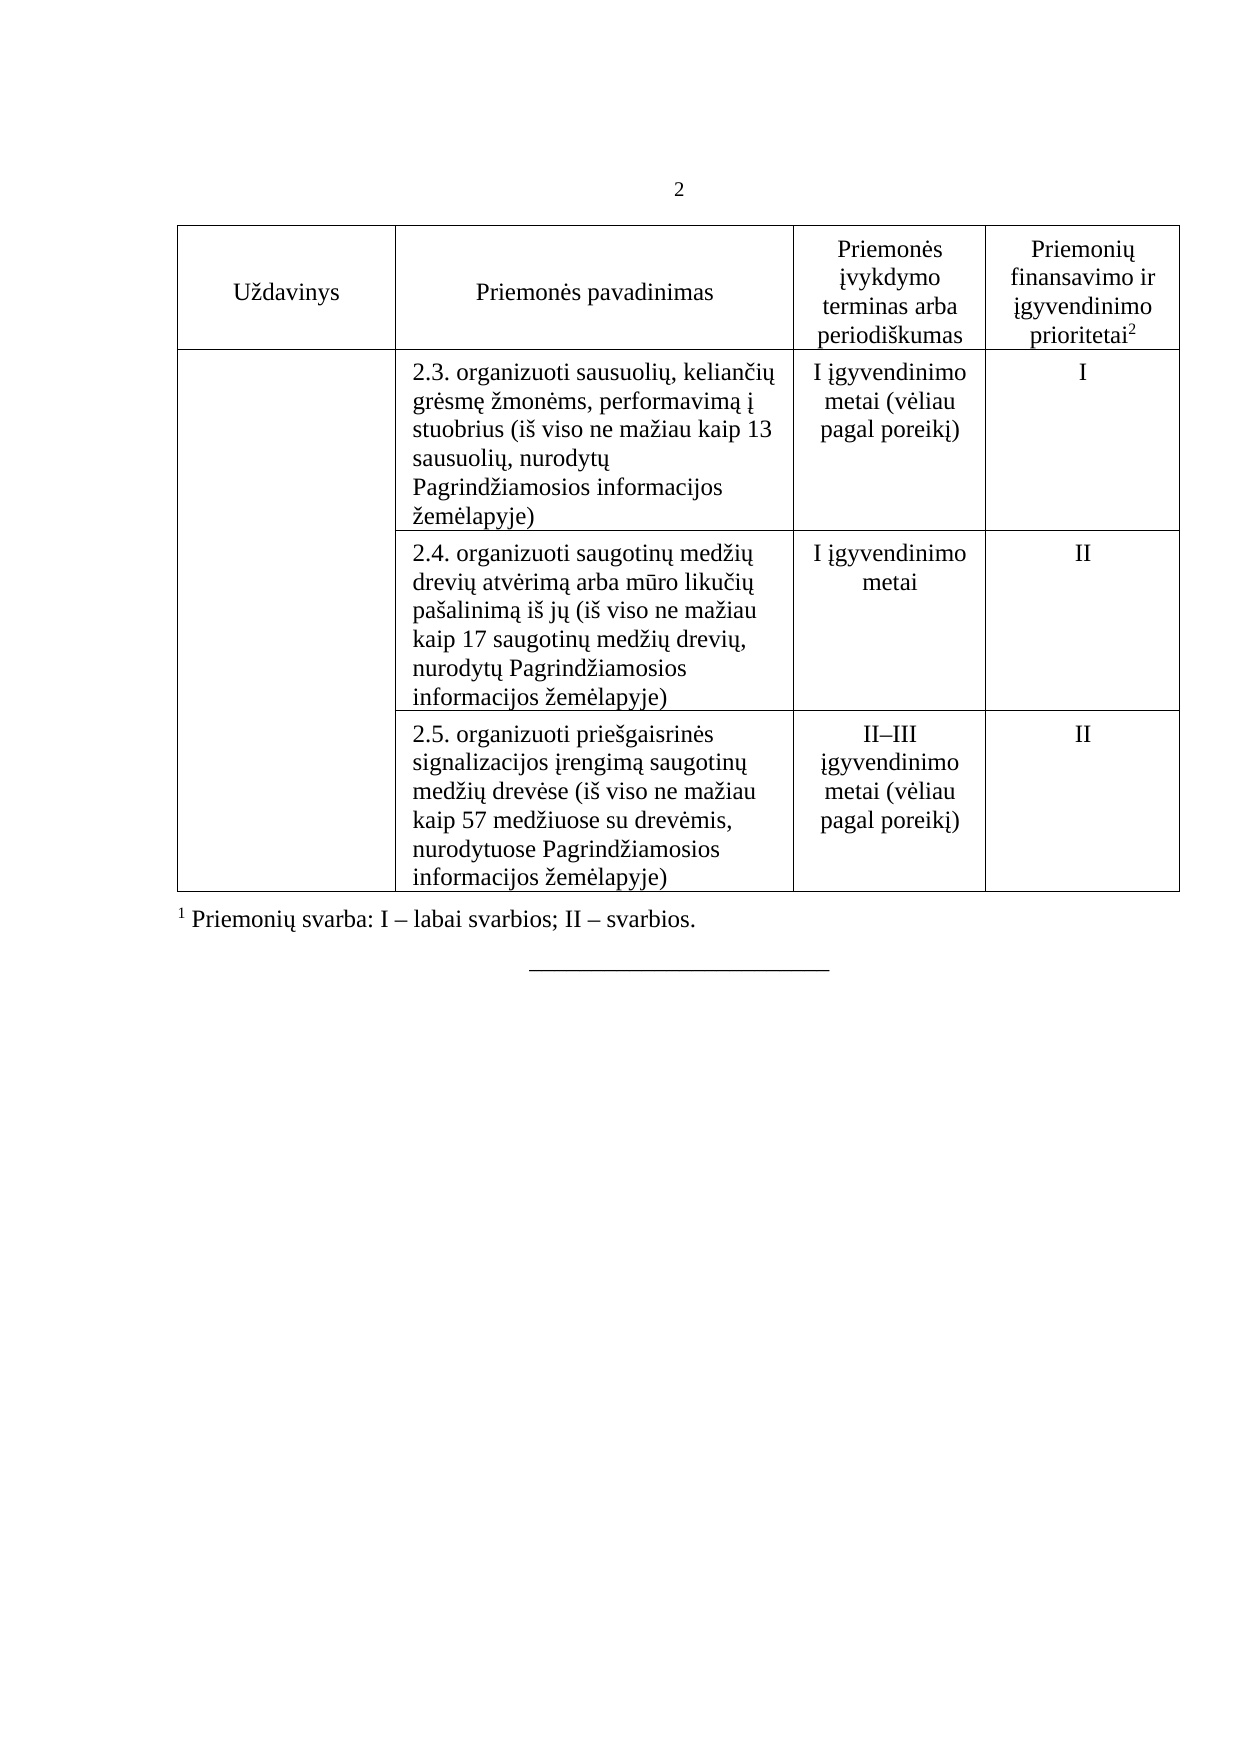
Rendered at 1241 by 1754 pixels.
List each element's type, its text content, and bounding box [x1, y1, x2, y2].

table_cell 2.5. organizuoti priešgaisrinės signalizacijos įrengimą saugotinų medžių drevėse (iš viso ne mažiau kaip 57 medžiuose su drevėmis, nurodytuose Pagrindžiamosios informacijos žemėlapyje) [396, 711, 793, 891]
table_cell II–III įgyvendinimo metai (vėliau pagal poreikį) [794, 711, 985, 891]
table_cell I [986, 350, 1179, 529]
table_cell [178, 350, 395, 891]
table_cell II [986, 531, 1179, 710]
table_cell 2.4. organizuoti saugotinų medžių drevių atvėrimą arba mūro likučių pašalinimą iš jų (iš viso ne mažiau kaip 17 saugotinų medžių drevių, nurodytų Pagrindžiamosios informacijos žemėlapyje) [396, 531, 793, 710]
table_cell II [986, 711, 1179, 891]
text ________________________ [177, 945, 1181, 974]
table_cell I įgyvendinimo metai [794, 531, 985, 710]
table_header Priemonės įvykdymo terminas arba periodiškumas [794, 226, 985, 349]
table_header Priemonės pavadinimas [396, 226, 793, 349]
table_header Priemonių finansavimo ir įgyvendinimo prioritetai2 [986, 226, 1179, 349]
table_header Uždavinys [178, 226, 395, 349]
text 1 Priemonių svarba: I – labai svarbios; II – svarbios. [177, 904, 1181, 933]
table_cell 2.3. organizuoti sausuolių, keliančių grėsmę žmonėms, performavimą į stuobrius (iš viso ne mažiau kaip 13 sausuolių, nurodytų Pagrindžiamosios informacijos žemėlapyje) [396, 350, 793, 529]
table_cell I įgyvendinimo metai (vėliau pagal poreikį) [794, 350, 985, 529]
